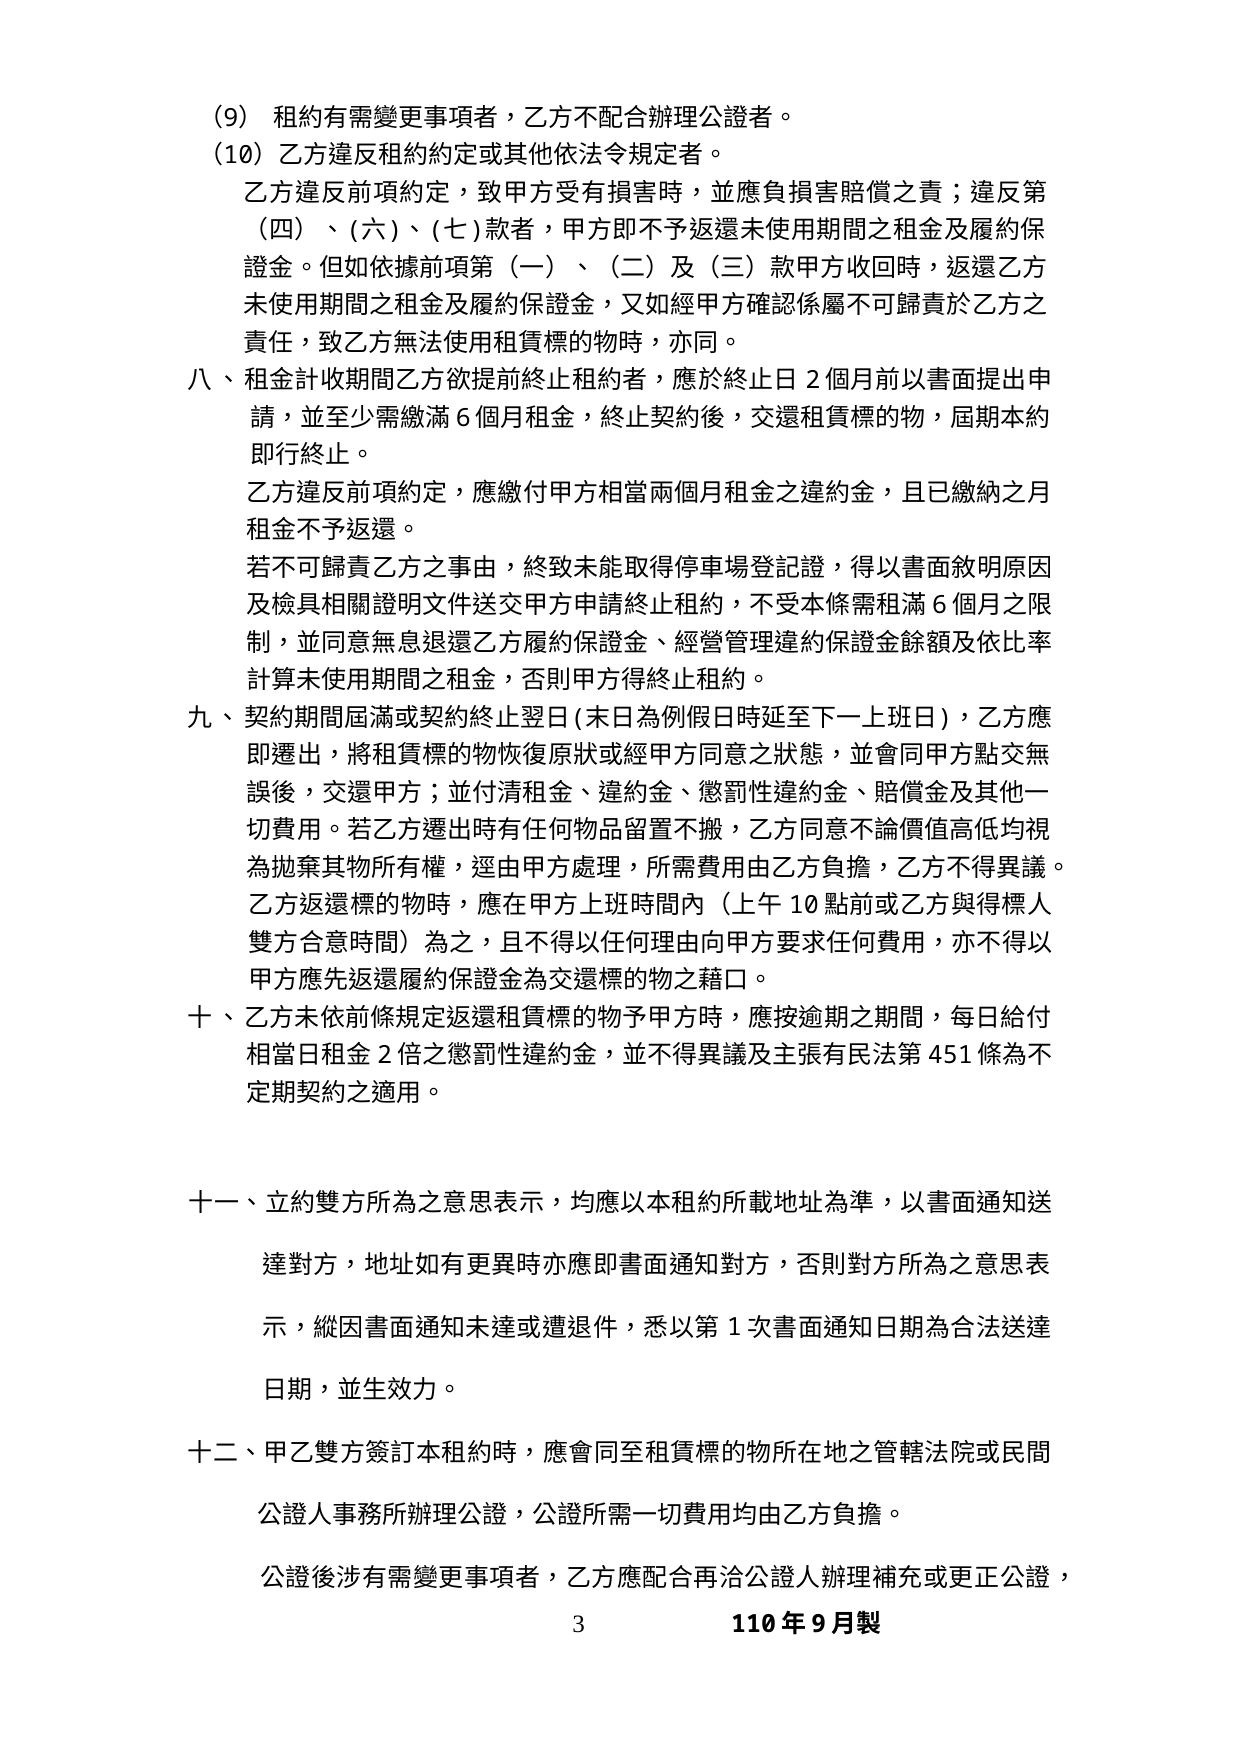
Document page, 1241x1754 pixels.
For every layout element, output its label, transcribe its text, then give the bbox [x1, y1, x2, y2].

list 乙方違反租約約定或其他依法令規定者。 [198, 134, 1047, 171]
text 若不可歸責乙方之事由，終致未能取得停車場登記證，得以書面敘明原因及檢具相關證明文件送交甲方申請終止租約，不受本條需租滿6個月之限制，並同意無息退還乙方履約保證金、經營管理違約保證金餘額及依比率計算未使用期間之租金，否則甲方得終止租約。 [246, 546, 1053, 696]
text 公證後涉有需變更事項者，乙方應配合再洽公證人辦理補充或更正公證，公證費由乙方負擔。但變更事項非可歸責於乙方者，由甲乙雙方平均負擔。 [258, 1534, 1053, 1596]
text 十一、立約雙方所為之意思表示，均應以本租約所載地址為準，以書面通知送達對方，地址如有更異時亦應即書面通知對方，否則對方所為之意思表示，縱因書面通知未達或遭退件，悉以第1次書面通知日期為合法送達日期，並生效力。 [189, 1159, 1053, 1409]
text 八、租金計收期間乙方欲提前終止租約者，應於終止日2個月前以書面提出申請，並至少需繳滿6個月租金，終止契約後，交還租賃標的物，屆期本約即行終止。 [187, 359, 1053, 471]
text 乙方違反前項約定，致甲方受有損害時，並應負損害賠償之責；違反第（四）、(六)、(七)款者，甲方即不予返還未使用期間之租金及履約保證金。但如依據前項第（一）、（二）及（三）款甲方收回時，返還乙方未使用期間之租金及履約保證金，又如經甲方確認係屬不可歸責於乙方之責任，致乙方無法使用租賃標的物時，亦同。 [244, 171, 1047, 359]
text 乙方返還標的物時，應在甲方上班時間內（上午10點前或乙方與得標人雙方合意時間）為之，且不得以任何理由向甲方要求任何費用，亦不得以甲方應先返還履約保證金為交還標的物之藉口。 [248, 884, 1053, 996]
text 乙方違反前項約定，應繳付甲方相當兩個月租金之違約金，且已繳納之月租金不予返還。 [246, 471, 1053, 546]
text 十、乙方未依前條規定返還租賃標的物予甲方時，應按逾期之期間，每日給付相當日租金2倍之懲罰性違約金，並不得異議及主張有民法第451條為不定期契約之適用。 [187, 996, 1053, 1109]
text 十二、甲乙雙方簽訂本租約時，應會同至租賃標的物所在地之管轄法院或民間公證人事務所辦理公證，公證所需一切費用均由乙方負擔。 [187, 1409, 1053, 1534]
text 九、契約期間屆滿或契約終止翌日(末日為例假日時延至下一上班日)，乙方應即遷出，將租賃標的物恢復原狀或經甲方同意之狀態，並會同甲方點交無誤後，交還甲方；並付清租金、違約金、懲罰性違約金、賠償金及其他一切費用。若乙方遷出時有任何物品留置不搬，乙方同意不論價值高低均視為拋棄其物所有權，逕由甲方處理，所需費用由乙方負擔，乙方不得異議。 [187, 696, 1053, 884]
list 租約有需變更事項者，乙方不配合辦理公證者。 [198, 96, 1047, 134]
